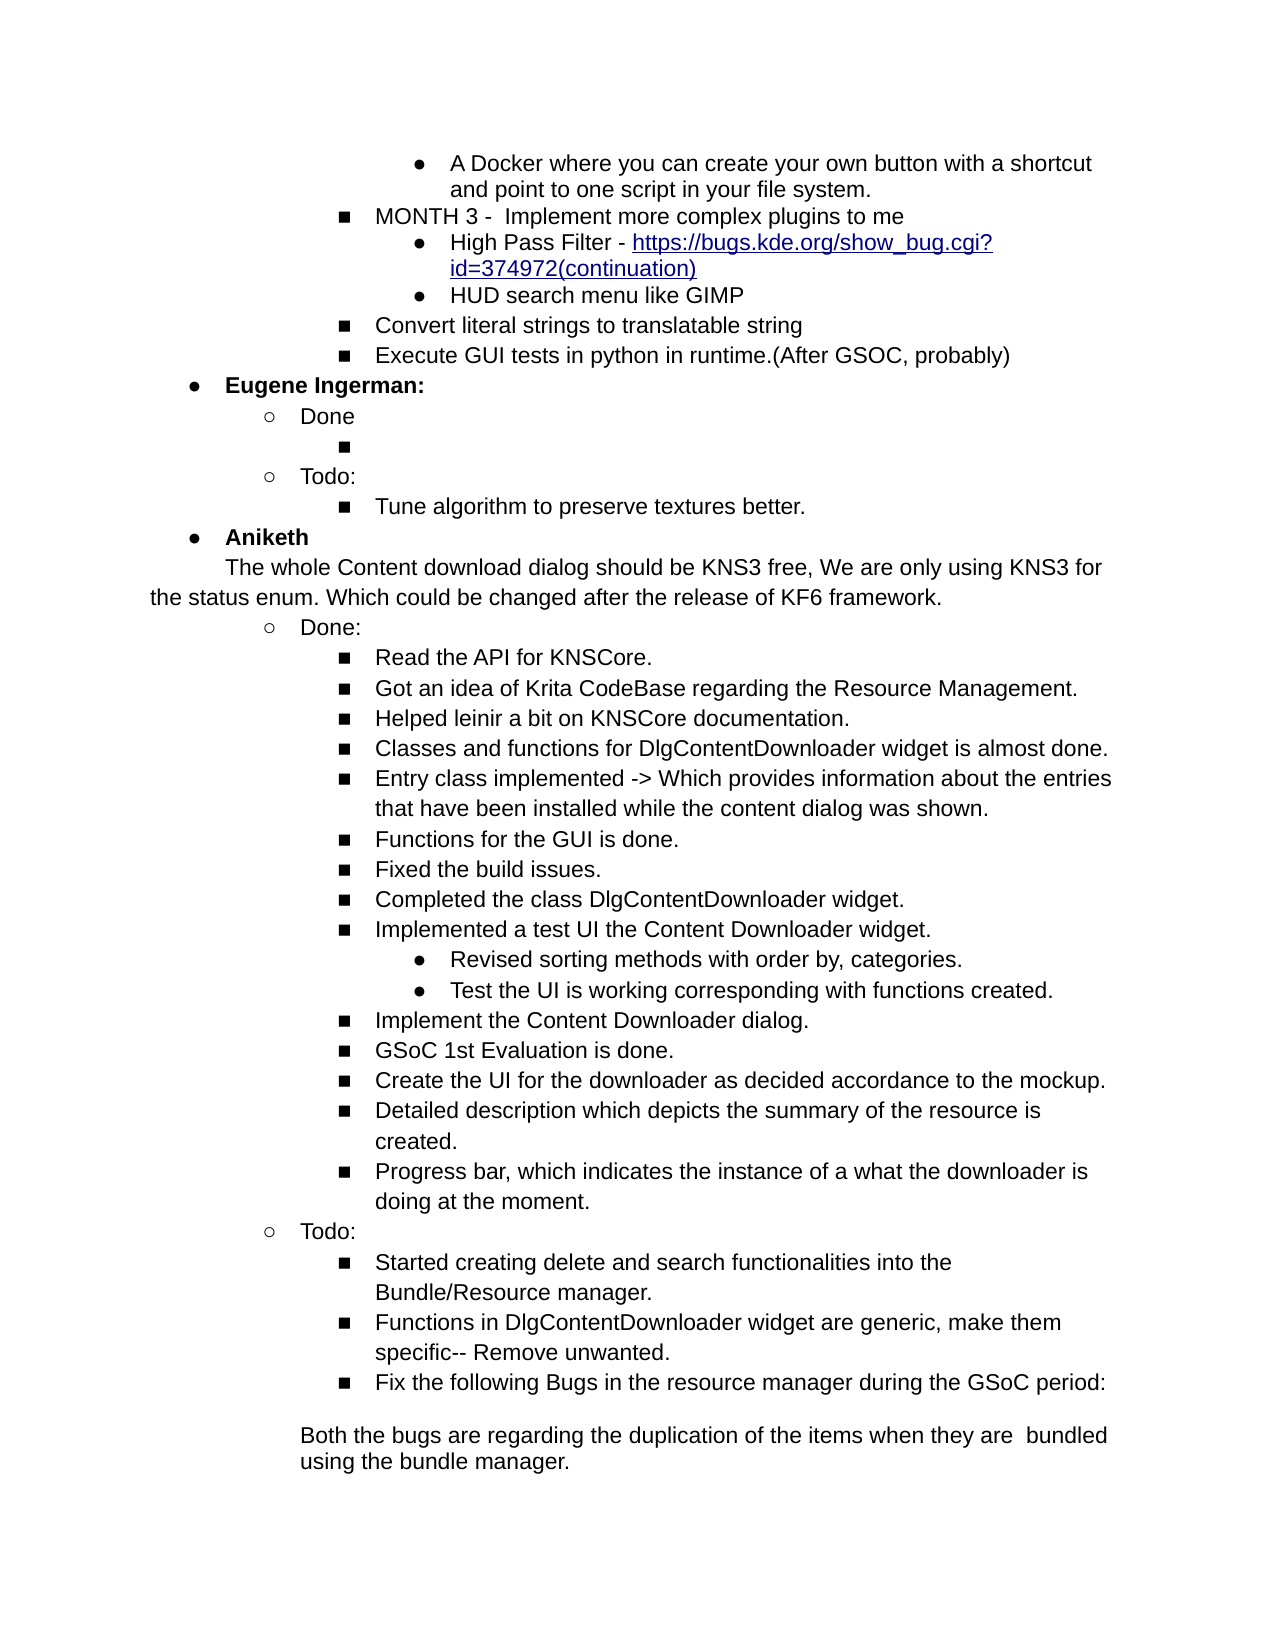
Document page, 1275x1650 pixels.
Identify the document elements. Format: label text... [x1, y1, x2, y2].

list Execute GUI tests in python in runtime.(After GSOC, probably) [337, 342, 1125, 368]
list High Pass Filter - https://bugs.kde.org/show_bug.cgi?id=374972(continuation) [412, 229, 1125, 282]
list Started creating delete and search functionalities into the Bundle/Resource manager. [337, 1248, 1125, 1305]
list Classes and functions for DlgContentDownloader widget is almost done. [337, 735, 1125, 761]
list Create the UI for the downloader as decided accordance to the mockup. [337, 1067, 1125, 1093]
list Tune algorithm to preserve textures better. [337, 493, 1125, 519]
list Completed the class DlgContentDownloader widget. [337, 886, 1125, 912]
list Todo: [262, 463, 1125, 489]
list Functions in DlgContentDownloader widget are generic, make them specific-- Remove unwanted. [337, 1309, 1125, 1365]
list Aniketh [187, 523, 1125, 550]
list Revised sorting methods with order by, categories. [412, 946, 1125, 973]
list Eugene Ingerman: [187, 372, 1125, 399]
list Convert literal strings to translatable string [337, 312, 1125, 338]
list Detailed description which depicts the summary of the resource is created. [337, 1097, 1125, 1154]
list HUD search menu like GIMP [412, 282, 1125, 308]
list Done: [262, 614, 1125, 640]
list Got an idea of Krita CodeBase regarding the Resource Management. [337, 674, 1125, 701]
list Fixed the build issues. [337, 856, 1125, 882]
list GSoC 1st Evaluation is done. [337, 1037, 1125, 1063]
list Test the UI is working corresponding with functions created. [412, 977, 1125, 1003]
text The whole Content download dialog should be KNS3 free, We are only using KNS3 for the status enum. Which could be changed after the release of KF6 framework. [150, 554, 1125, 610]
list Implement the Content Downloader dialog. [337, 1007, 1125, 1033]
list MONTH 3 - Implement more complex plugins to me [337, 203, 1125, 229]
list Implemented a test UI the Content Downloader widget. [337, 916, 1125, 942]
list Entry class implemented -> Which provides information about the entries that have been installed while the content dialog was shown. [337, 765, 1125, 822]
text Both the bugs are regarding the duplication of the items when they are bundled using the bundle manager. [300, 1422, 1125, 1475]
list Progress bar, which indicates the instance of a what the downloader is doing at the moment. [337, 1158, 1125, 1214]
list Done [262, 403, 1125, 429]
list Read the API for KNSCore. [337, 644, 1125, 671]
list Todo: [262, 1218, 1125, 1244]
list A Docker where you can create your own button with a shortcut and point to one script in your file system. [412, 150, 1125, 203]
list Helped leinir a bit on KNSCore documentation. [337, 705, 1125, 731]
list Functions for the GUI is done. [337, 826, 1125, 852]
list Fix the following Bugs in the resource manager during the GSoC period: [337, 1369, 1125, 1396]
